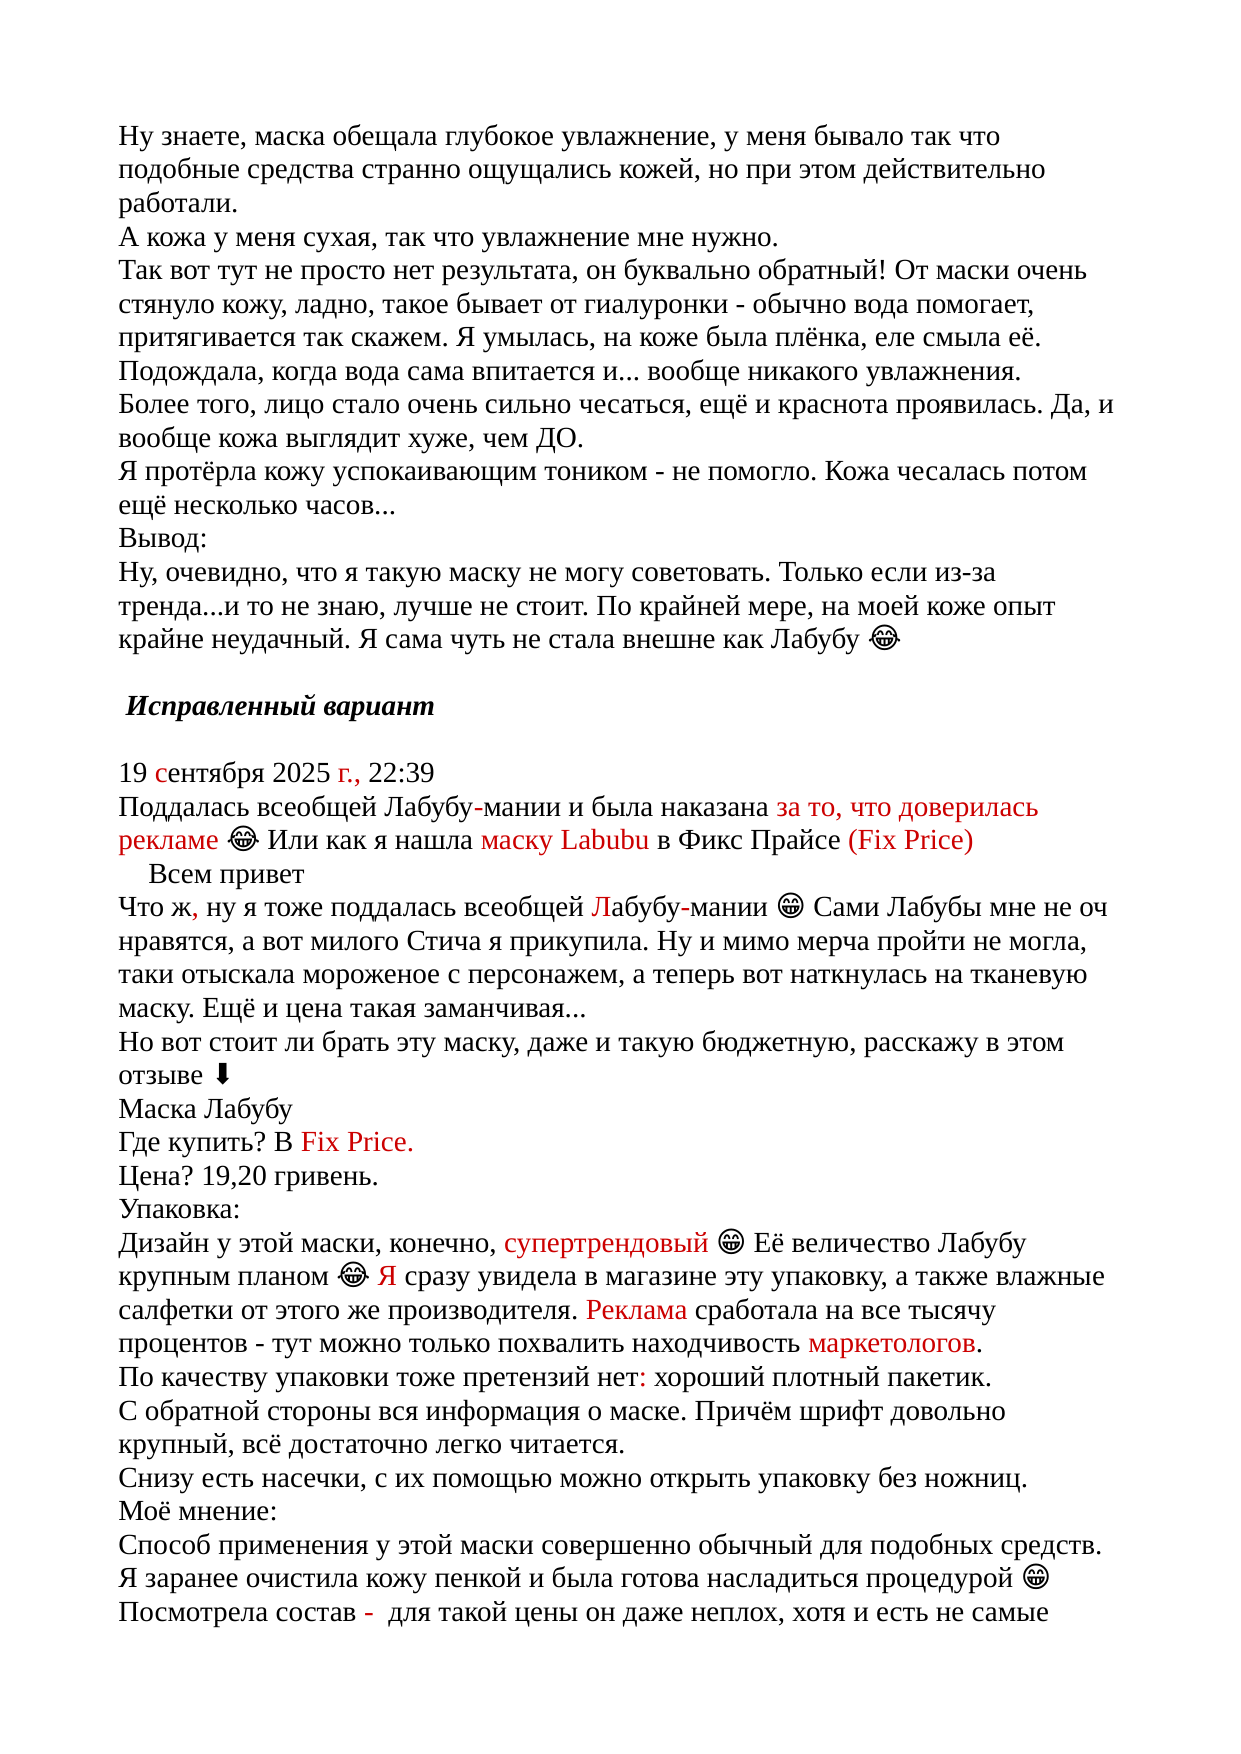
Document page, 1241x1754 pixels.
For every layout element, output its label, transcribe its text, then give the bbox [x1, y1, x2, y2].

text Ну знаете, маска обещала глубокое увлажнение, у меня бывало так что подобные средства странно ощущались кожей, но при этом действительно работали. А кожа у меня сухая, так что увлажнение мне нужно. Так вот тут не просто нет результата, он буквально обратный! От маски очень стянуло кожу, ладно, такое бывает от гиалуронки - обычно вода помогает, притягивается так скажем. Я умылась, на коже была плёнка, еле смыла её. Подождала, когда вода сама впитается и... вообще никакого увлажнения. Более того, лицо стало очень сильно чесаться, ещё и краснота проявилась. Да, и вообще кожа выглядит хуже, чем ДО. Я протёрла кожу успокаивающим тоником - не помогло. Кожа чесалась потом ещё несколько часов... Вывод: Ну, очевидно, что я такую маску не могу советовать. Только если из-за тренда...и то не знаю, лучше не стоит. По крайней мере, на моей коже опыт крайне неудачный. Я сама чуть не стала внешне как Лабубу 😂 Исправленный вариант [118, 118, 1122, 755]
text 19 сентября 2025 г., 22:39 Поддалась всеобщей Лабубу-мании и была наказана за то, что доверилась рекламе 😂 Или как я нашла маску Labubu в Фикс Прайсе (Fix Price) 💖 Всем привет 💖 Что ж, ну я тоже поддалась всеобщей Лабубу-мании 😁 Сами Лабубы мне не оч нравятся, а вот милого Стича я прикупила. Ну и мимо мерча пройти не могла, таки отыскала мороженое с персонажем, а теперь вот наткнулась на тканевую маску. Ещё и цена такая заманчивая... Но вот стоит ли брать эту маску, даже и такую бюджетную, расскажу в этом отзыве ⬇ Маска Лабубу Где купить? В Fix Price. Цена? 19,20 гривень. Упаковка: Дизайн у этой маски, конечно, супертрендовый 😁 Её величество Лабубу крупным планом 😂 Я сразу увидела в магазине эту упаковку, а также влажные салфетки от этого же производителя. Реклама сработала на все тысячу процентов - тут можно только похвалить находчивость маркетологов. По качеству упаковки тоже претензий нет: хороший плотный пакетик. С обратной стороны вся информация о маске. Причём шрифт довольно крупный, всё достаточно легко читается. Снизу есть насечки, с их помощью можно открыть упаковку без ножниц. Моё мнение: Способ применения у этой маски совершенно обычный для подобных средств. Я заранее очистила кожу пенкой и была готова насладиться процедурой 😁 Посмотрела состав - для такой цены он даже неплох, хотя и есть не самые [118, 755, 1122, 1627]
